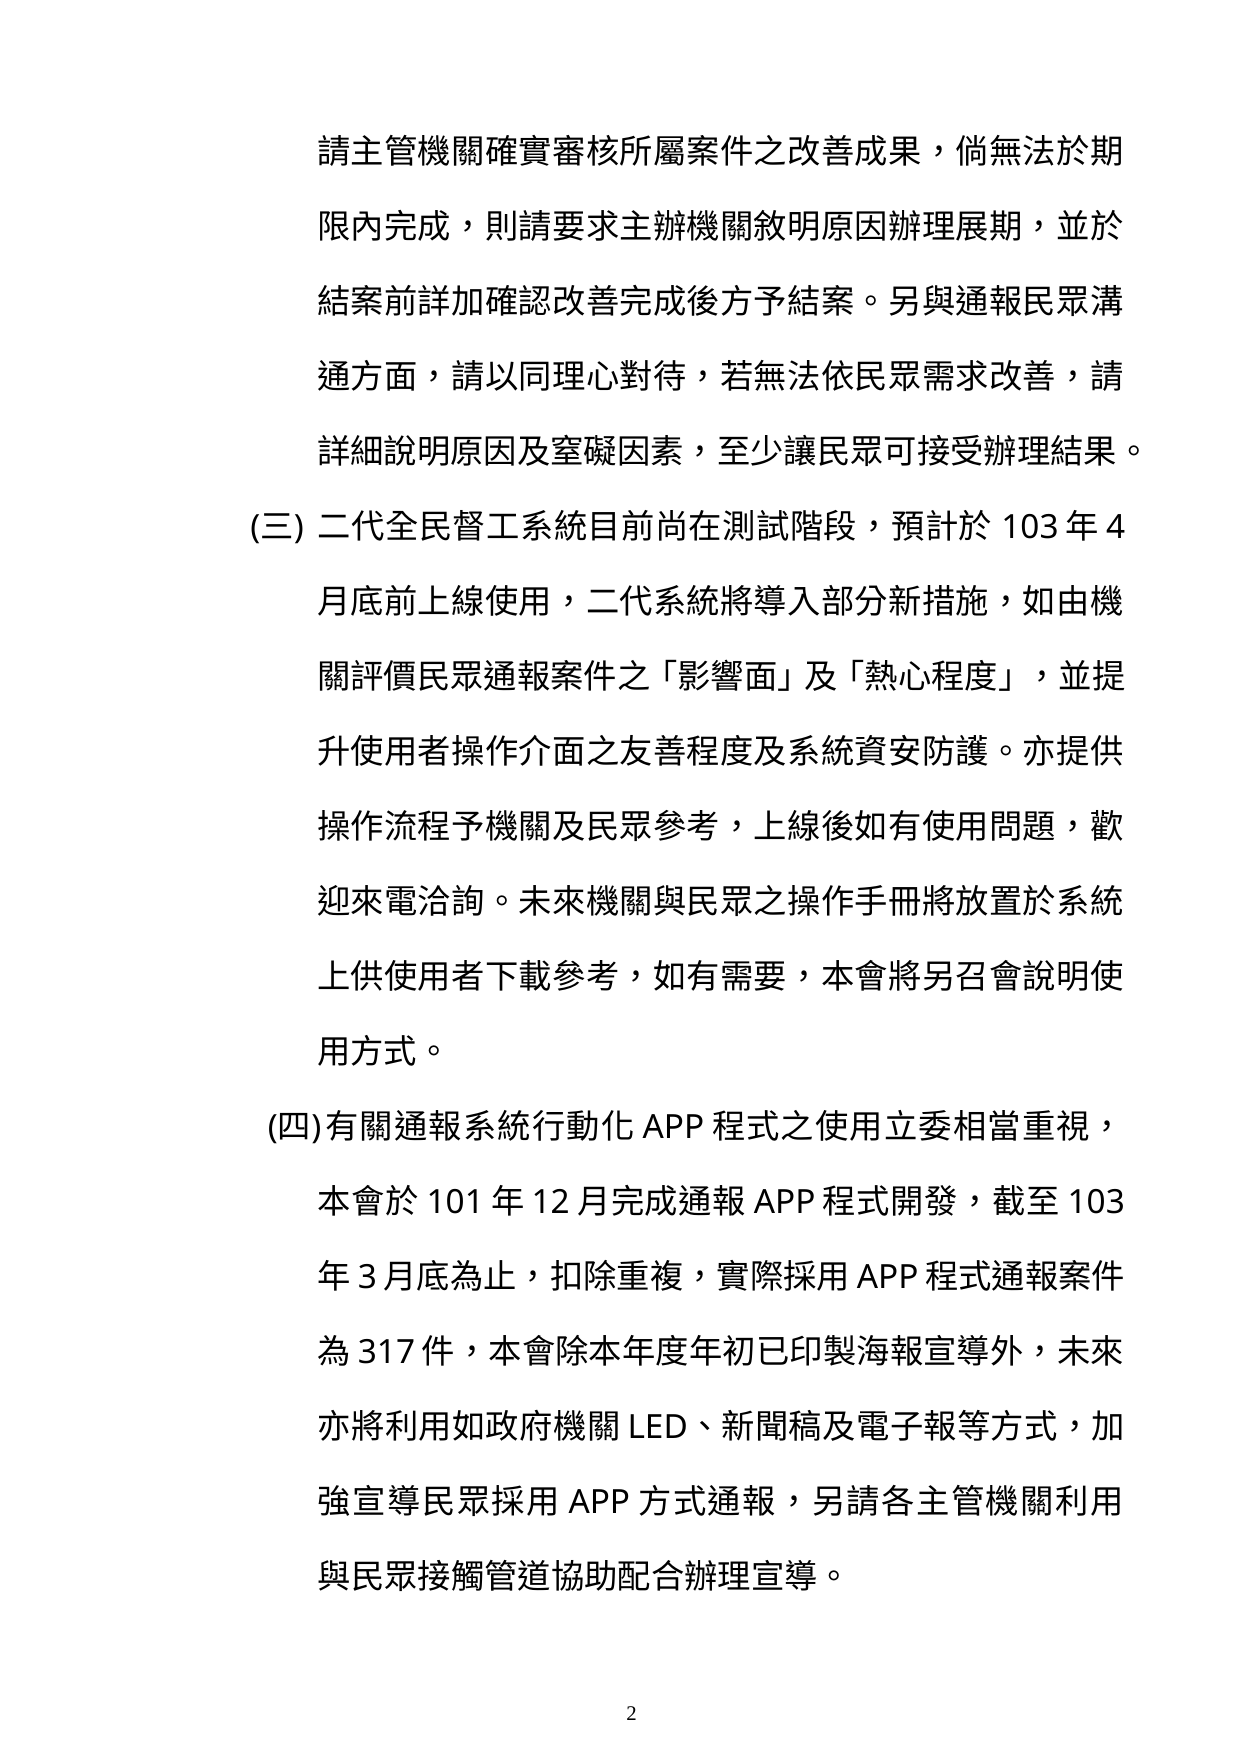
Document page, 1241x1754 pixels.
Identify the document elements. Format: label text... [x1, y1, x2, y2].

list 二代全民督工系統目前尚在測試階段，預計於103年4月底前上線使用，二代系統將導入部分新措施，如由機關評價民眾通報案件之「影響面」及「熱心程度」，並提升使用者操作介面之友善程度及系統資安防護。亦提供操作流程予機關及民眾參考，上線後如有使用問題，歡迎來電洽詢。未來機關與民眾之操作手冊將放置於系統上供使用者下載參考，如有需要，本會將另召會說明使用方式。 [250, 486, 1125, 1086]
list 102年度通報案件之結案率（100%）、滿意度（57.46%）及平均天數(6.5天)，成效均較101年度提升。本(103)年度本會將以提升案件滿意度為施政目標，請主管機關確實審核所屬案件之改善成果，倘無法於期限內完成，則請要求主辦機關敘明原因辦理展期，並於結案前詳加確認改善完成後方予結案。另與通報民眾溝通方面，請以同理心對待，若無法依民眾需求改善，請詳細說明原因及窒礙因素，至少讓民眾可接受辦理結果。 [250, 111, 1125, 486]
list 有關通報系統行動化APP程式之使用立委相當重視，本會於101年12月完成通報APP程式開發，截至103年3月底為止，扣除重複，實際採用APP程式通報案件為317件，本會除本年度年初已印製海報宣導外，未來亦將利用如政府機關LED、新聞稿及電子報等方式，加強宣導民眾採用APP方式通報，另請各主管機關利用與民眾接觸管道協助配合辦理宣導。 [268, 1086, 1125, 1611]
